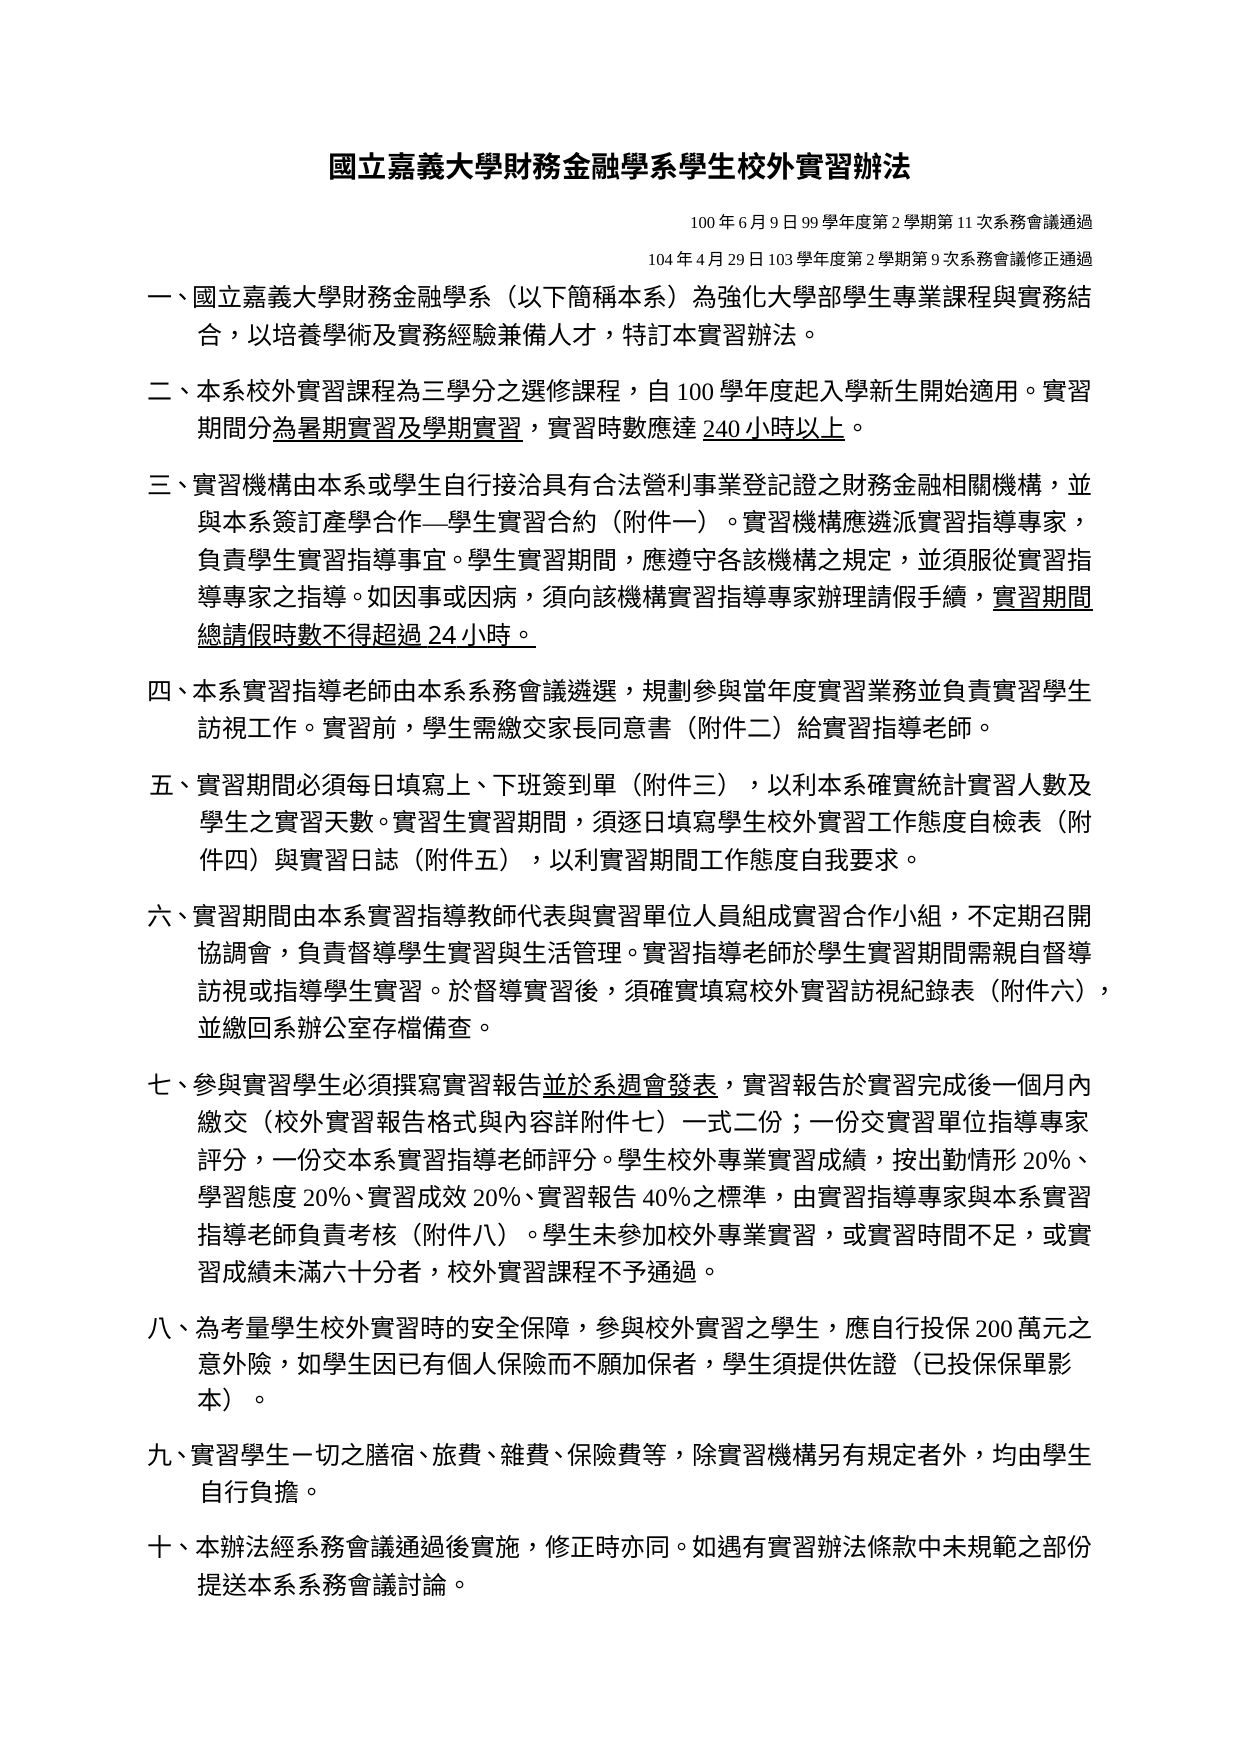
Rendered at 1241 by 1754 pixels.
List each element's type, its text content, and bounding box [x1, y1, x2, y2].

text 100年6月9日99學年度第2學期第11次系務會議通過 [148, 202, 1092, 239]
text 十、本辦法經系務會議通過後實施，修正時亦同。如遇有實習辦法條款中未規範之部份，提送本系系務會議討論。 [148, 1527, 1092, 1602]
text 國立嘉義大學財務金融學系學生校外實習辦法 [148, 127, 1092, 202]
text 六、實習期間由本系實習指導教師代表與實習單位人員組成實習合作小組，不定期召開協調會，負責督導學生實習與生活管理。實習指導老師於學生實習期間需親自督導、訪視或指導學生實習。於督導實習後，須確實填寫校外實習訪視紀錄表（附件六），並繳回系辦公室存檔備查。 [148, 896, 1092, 1046]
text 八、為考量學生校外實習時的安全保障，參與校外實習之學生，應自行投保200萬元之意外險，如學生因已有個人保險而不願加保者，學生須提供佐證（已投保保單影本）。 [148, 1308, 1092, 1417]
text 四、本系實習指導老師由本系系務會議遴選，規劃參與當年度實習業務並負責實習學生訪視工作。實習前，學生需繳交家長同意書（附件二）給實習指導老師。 [148, 671, 1092, 746]
text 104年4月29日103學年度第2學期第9次系務會議修正通過 [148, 239, 1092, 277]
text 九、實習學生ㄧ切之膳宿、旅費、雜費、保險費等，除實習機構另有規定者外，均由學生自行負擔。 [148, 1436, 1092, 1508]
text 五、實習期間必須每日填寫上、下班簽到單（附件三），以利本系確實統計實習人數及學生之實習天數。實習生實習期間，須逐日填寫學生校外實習工作態度自檢表（附件四）與實習日誌（附件五），以利實習期間工作態度自我要求。 [149, 764, 1092, 877]
text 三、實習機構由本系或學生自行接洽具有合法營利事業登記證之財務金融相關機構，並與本系簽訂產學合作—學生實習合約（附件一）。實習機構應遴派實習指導專家，負責學生實習指導事宜。學生實習期間，應遵守各該機構之規定，並須服從實習指導專家之指導。如因事或因病，須向該機構實習指導專家辦理請假手續，實習期間總請假時數不得超過24小時。 [148, 464, 1092, 652]
text 二、本系校外實習課程為三學分之選修課程，自100學年度起入學新生開始適用。實習期間分為暑期實習及學期實習，實習時數應達240小時以上。 [148, 371, 1092, 446]
text 一、國立嘉義大學財務金融學系（以下簡稱本系）為強化大學部學生專業課程與實務結合，以培養學術及實務經驗兼備人才，特訂本實習辦法。 [148, 277, 1092, 352]
text 七、參與實習學生必須撰寫實習報告並於系週會發表，實習報告於實習完成後一個月內繳交（校外實習報告格式與內容詳附件七）一式二份；一份交實習單位指導專家評分，一份交本系實習指導老師評分。學生校外專業實習成績，按出勤情形20％、學習態度20％、實習成效20％、實習報告40％之標準，由實習指導專家與本系實習指導老師負責考核（附件八）。學生未參加校外專業實習，或實習時間不足，或實習成績未滿六十分者，校外實習課程不予通過。 [148, 1064, 1092, 1289]
